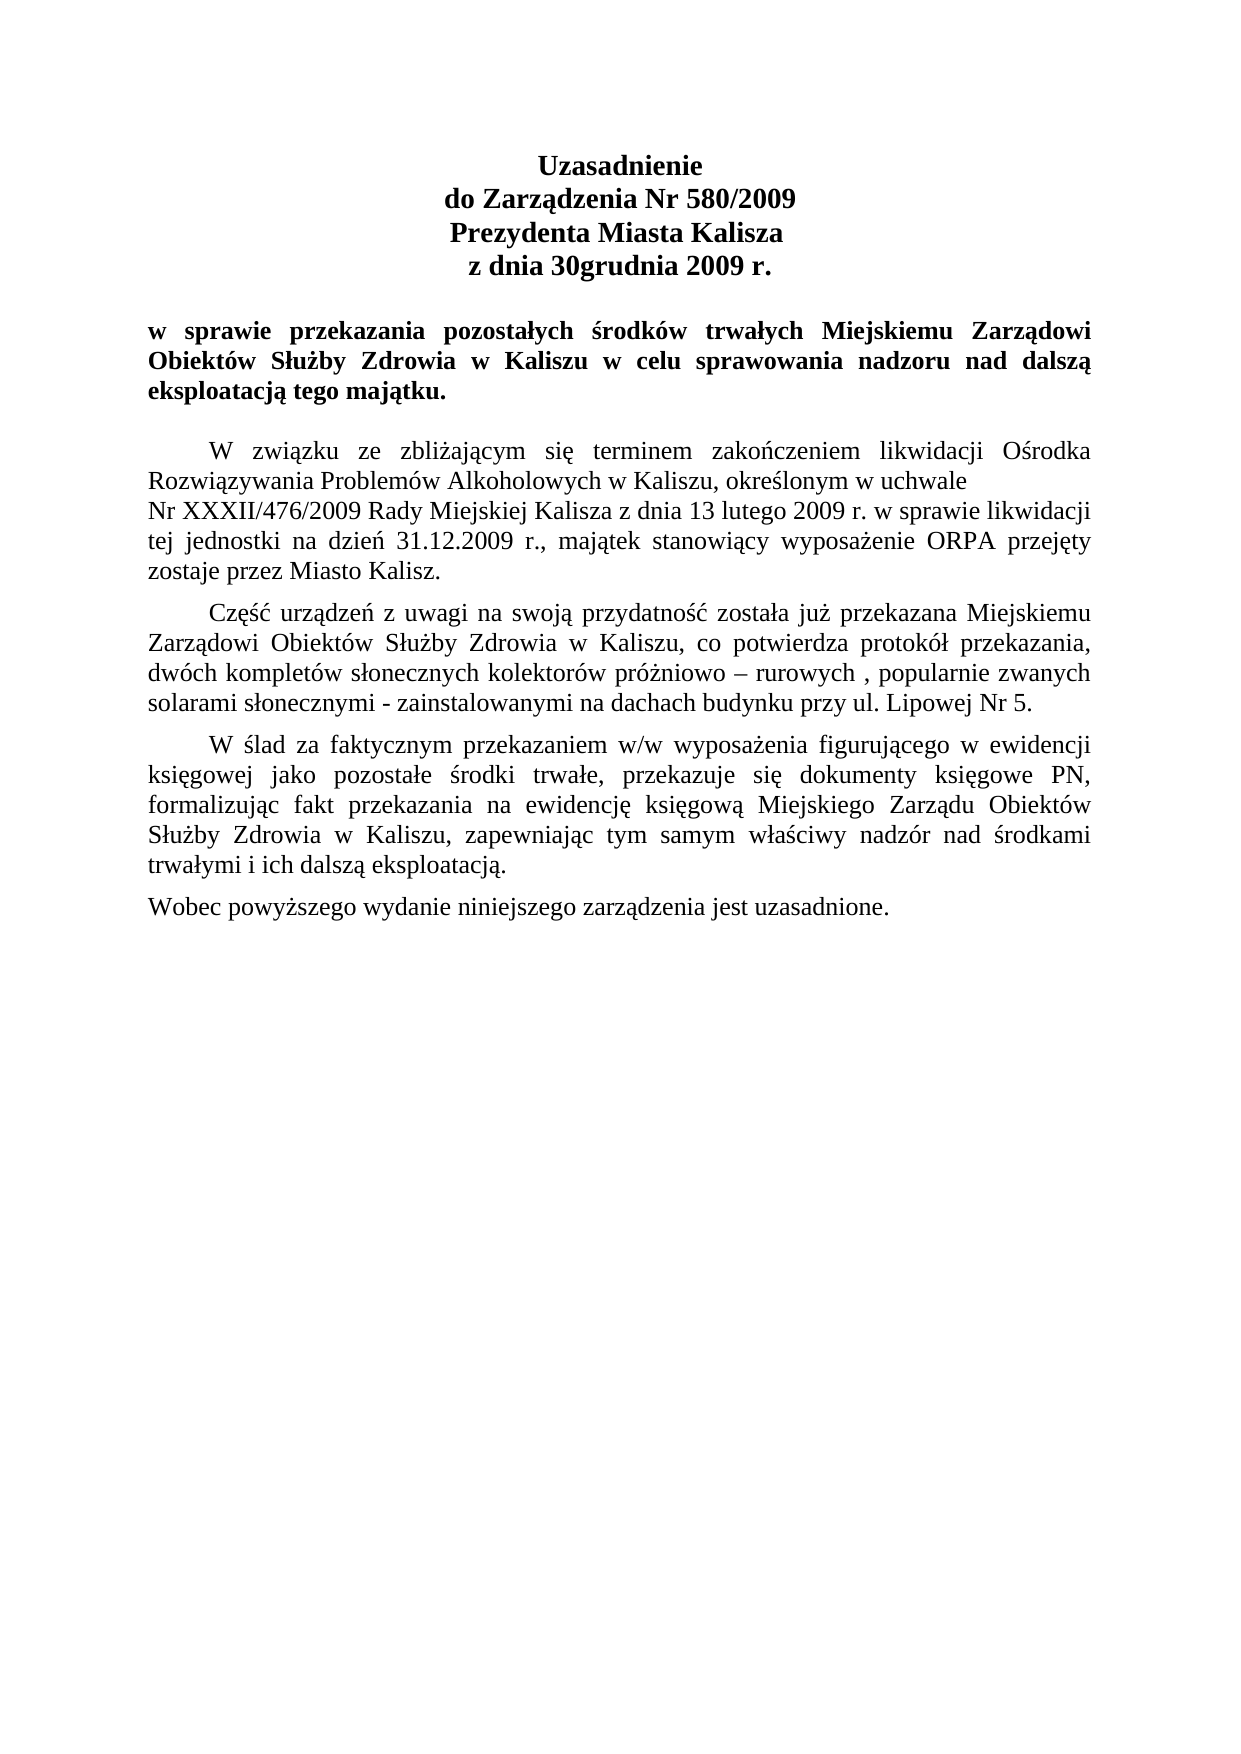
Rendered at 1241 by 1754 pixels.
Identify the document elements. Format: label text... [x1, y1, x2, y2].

text Wobec powyższego wydanie niniejszego zarządzenia jest uzasadnione. [148, 891, 1092, 921]
text Prezydenta Miasta Kalisza [148, 215, 1092, 248]
text do Zarządzenia Nr 580/2009 [148, 181, 1092, 215]
text Uzasadnienie [148, 148, 1092, 181]
text z dnia 30grudnia 2009 r. [148, 248, 1092, 282]
text W związku ze zbliżającym się terminem zakończeniem likwidacji Ośrodka Rozwiązywania Problemów Alkoholowych w Kaliszu, określonym w uchwale Nr XXXII/476/2009 Rady Miejskiej Kalisza z dnia 13 lutego 2009 r. w sprawie likwidacji tej jednostki na dzień 31.12.2009 r., majątek stanowiący wyposażenie ORPA przejęty zostaje przez Miasto Kalisz. [148, 435, 1092, 585]
text w sprawie przekazania pozostałych środków trwałych Miejskiemu Zarządowi Obiektów Służby Zdrowia w Kaliszu w celu sprawowania nadzoru nad dalszą eksploatacją tego majątku. [148, 315, 1092, 405]
text Część urządzeń z uwagi na swoją przydatność została już przekazana Miejskiemu Zarządowi Obiektów Służby Zdrowia w Kaliszu, co potwierdza protokół przekazania, dwóch kompletów słonecznych kolektorów próżniowo – rurowych , popularnie zwanych solarami słonecznymi - zainstalowanymi na dachach budynku przy ul. Lipowej Nr 5. [148, 597, 1092, 717]
text W ślad za faktycznym przekazaniem w/w wyposażenia figurującego w ewidencji księgowej jako pozostałe środki trwałe, przekazuje się dokumenty księgowe PN, formalizując fakt przekazania na ewidencję księgową Miejskiego Zarządu Obiektów Służby Zdrowia w Kaliszu, zapewniając tym samym właściwy nadzór nad środkami trwałymi i ich dalszą eksploatacją. [148, 729, 1092, 879]
